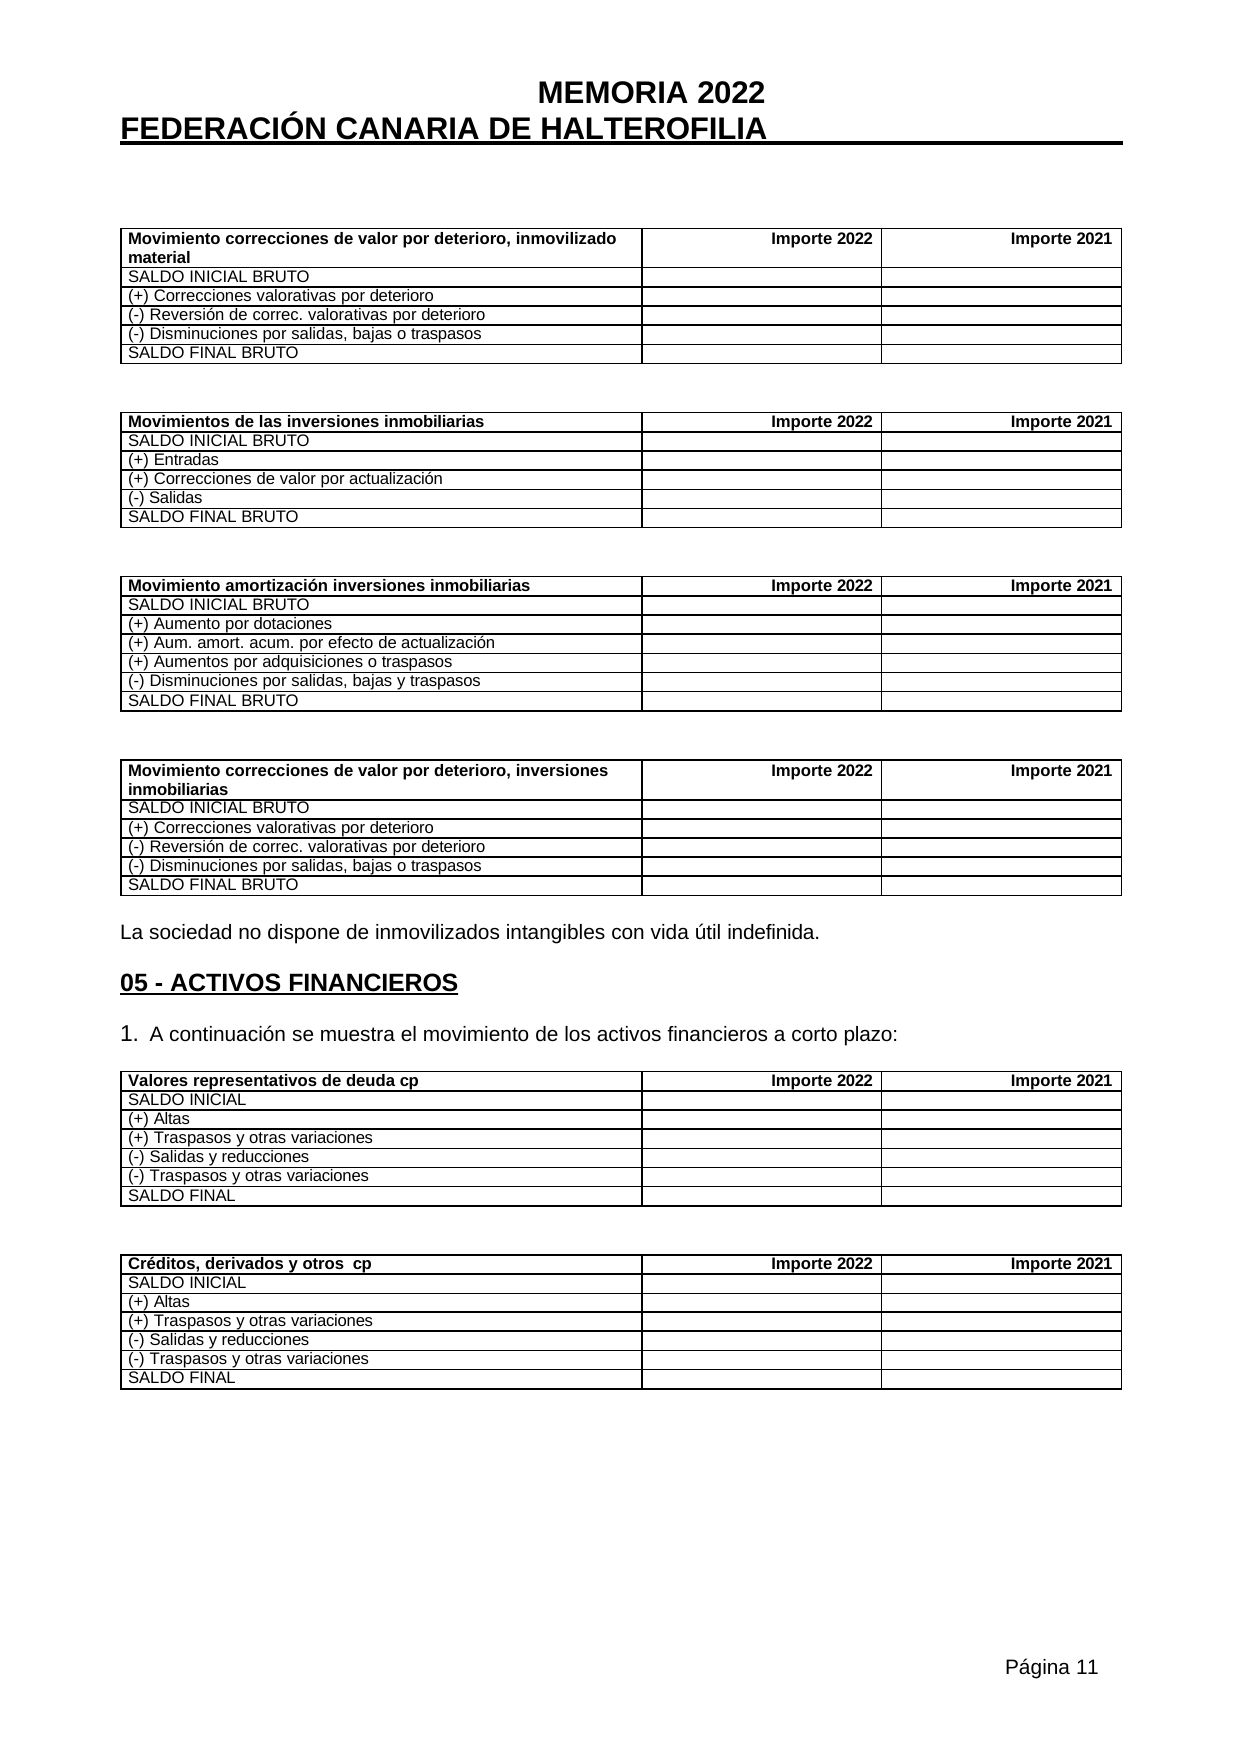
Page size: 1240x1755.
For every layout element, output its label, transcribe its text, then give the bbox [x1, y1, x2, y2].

table_cell [643, 839, 881, 856]
table_cell [882, 307, 1121, 324]
table_cell [882, 673, 1121, 691]
table_header Importe 2022 [643, 1256, 881, 1273]
table_cell SALDO INICIAL BRUTO [122, 597, 641, 614]
table_cell (+) Correcciones de valor por actualización [122, 471, 641, 488]
table_cell [643, 433, 881, 450]
table_cell (-) Reversión de correc. valorativas por deterioro [122, 839, 641, 856]
table_cell [882, 654, 1121, 672]
table_header Importe 2022 [643, 1072, 881, 1090]
table_cell [643, 1149, 881, 1166]
table_cell [882, 820, 1121, 837]
table_cell (-) Disminuciones por salidas, bajas o traspasos [122, 326, 641, 343]
table_cell [882, 877, 1121, 894]
table_cell SALDO INICIAL BRUTO [122, 268, 641, 286]
table_cell [643, 471, 881, 488]
table_cell [643, 1168, 881, 1186]
table_cell SALDO FINAL BRUTO [122, 692, 641, 710]
table_cell [882, 1111, 1121, 1128]
table_cell (+) Traspasos y otras variaciones [122, 1130, 641, 1147]
table_cell [643, 509, 881, 527]
table_header Importe 2022 [643, 229, 881, 267]
table_cell [643, 326, 881, 343]
table_cell [882, 268, 1121, 286]
list - ACTIVOS FINANCIEROS [120, 968, 1181, 997]
table_cell SALDO FINAL BRUTO [122, 509, 641, 527]
table_header Movimiento correcciones de valor por deterioro, inmovilizado material [122, 229, 641, 267]
table_cell [882, 1130, 1121, 1147]
table_cell (-) Reversión de correc. valorativas por deterioro [122, 307, 641, 324]
table_cell (-) Traspasos y otras variaciones [122, 1351, 641, 1369]
table_cell [643, 654, 881, 672]
table_cell [643, 1275, 881, 1292]
table_cell [882, 1294, 1121, 1311]
list A continuación se muestra el movimiento de los activos financieros a corto plazo: [120, 1020, 1181, 1047]
table_cell [643, 820, 881, 837]
table_cell [643, 288, 881, 305]
table_cell [643, 597, 881, 614]
table_cell [643, 801, 881, 818]
table_cell [643, 858, 881, 875]
table_header Movimiento correcciones de valor por deterioro, inversiones inmobiliarias [122, 761, 641, 799]
table_header Importe 2021 [882, 1256, 1121, 1273]
table_cell [882, 635, 1121, 652]
table_header Importe 2021 [882, 761, 1121, 799]
table_cell [882, 1275, 1121, 1292]
table_cell [882, 801, 1121, 818]
table_cell SALDO FINAL BRUTO [122, 345, 641, 363]
table_cell [882, 692, 1121, 710]
table_cell [643, 268, 881, 286]
table_cell [643, 1351, 881, 1369]
table_header Valores representativos de deuda cp [122, 1072, 641, 1090]
table_cell (-) Salidas [122, 490, 641, 508]
table_cell (-) Traspasos y otras variaciones [122, 1168, 641, 1186]
table_cell [643, 1313, 881, 1330]
table_cell [643, 692, 881, 710]
table_cell [882, 1149, 1121, 1166]
table_cell (-) Salidas y reducciones [122, 1149, 641, 1166]
table_cell SALDO FINAL BRUTO [122, 877, 641, 894]
table_cell [882, 471, 1121, 488]
table_cell [643, 1130, 881, 1147]
table_cell (+) Aum. amort. acum. por efecto de actualización [122, 635, 641, 652]
table_cell [643, 1332, 881, 1349]
table_cell [882, 597, 1121, 614]
table_cell SALDO INICIAL BRUTO [122, 801, 641, 818]
table_header Importe 2021 [882, 1072, 1121, 1090]
table_cell [882, 1187, 1121, 1205]
table_cell [643, 635, 881, 652]
table_cell (+) Correcciones valorativas por deterioro [122, 288, 641, 305]
table_cell [643, 307, 881, 324]
table_cell [882, 1092, 1121, 1109]
table_header Importe 2022 [643, 413, 881, 431]
table_cell (-) Salidas y reducciones [122, 1332, 641, 1349]
table_header Importe 2021 [882, 577, 1121, 595]
table_cell [882, 839, 1121, 856]
table_cell [882, 433, 1121, 450]
table_header Movimiento amortización inversiones inmobiliarias [122, 577, 641, 595]
table_cell (+) Entradas [122, 452, 641, 469]
table_header Importe 2022 [643, 577, 881, 595]
table_cell (+) Correcciones valorativas por deterioro [122, 820, 641, 837]
table_cell [882, 1370, 1121, 1388]
table_cell [643, 877, 881, 894]
table_cell [643, 1294, 881, 1311]
table_header Importe 2022 [643, 761, 881, 799]
table_cell [882, 288, 1121, 305]
table_cell SALDO FINAL [122, 1187, 641, 1205]
table_cell [882, 452, 1121, 469]
table_header Importe 2021 [882, 413, 1121, 431]
table_cell [882, 1168, 1121, 1186]
table_cell [643, 452, 881, 469]
table_cell [643, 1187, 881, 1205]
table_header Movimientos de las inversiones inmobiliarias [122, 413, 641, 431]
table_cell (+) Traspasos y otras variaciones [122, 1313, 641, 1330]
table_cell SALDO INICIAL [122, 1275, 641, 1292]
table_cell [882, 1351, 1121, 1369]
table_cell [882, 326, 1121, 343]
table_cell [643, 1092, 881, 1109]
table_cell (+) Aumento por dotaciones [122, 616, 641, 633]
table_cell [882, 490, 1121, 508]
table_cell (-) Disminuciones por salidas, bajas o traspasos [122, 858, 641, 875]
table_cell [643, 1111, 881, 1128]
text La sociedad no dispone de inmovilizados intangibles con vida útil indefinida. [120, 920, 1181, 944]
table_cell SALDO FINAL [122, 1370, 641, 1388]
table_cell [643, 1370, 881, 1388]
table_cell (+) Altas [122, 1294, 641, 1311]
table_cell SALDO INICIAL BRUTO [122, 433, 641, 450]
table_cell [643, 673, 881, 691]
table_cell [643, 345, 881, 363]
table_cell [882, 1332, 1121, 1349]
table_header Créditos, derivados y otros cp [122, 1256, 641, 1273]
table_header Importe 2021 [882, 229, 1121, 267]
table_cell [882, 509, 1121, 527]
table_cell SALDO INICIAL [122, 1092, 641, 1109]
table_cell [882, 1313, 1121, 1330]
table_cell (+) Altas [122, 1111, 641, 1128]
table_cell [882, 858, 1121, 875]
table_cell [643, 490, 881, 508]
table_cell (+) Aumentos por adquisiciones o traspasos [122, 654, 641, 672]
table_cell (-) Disminuciones por salidas, bajas y traspasos [122, 673, 641, 691]
table_cell [882, 345, 1121, 363]
table_cell [882, 616, 1121, 633]
table_cell [643, 616, 881, 633]
